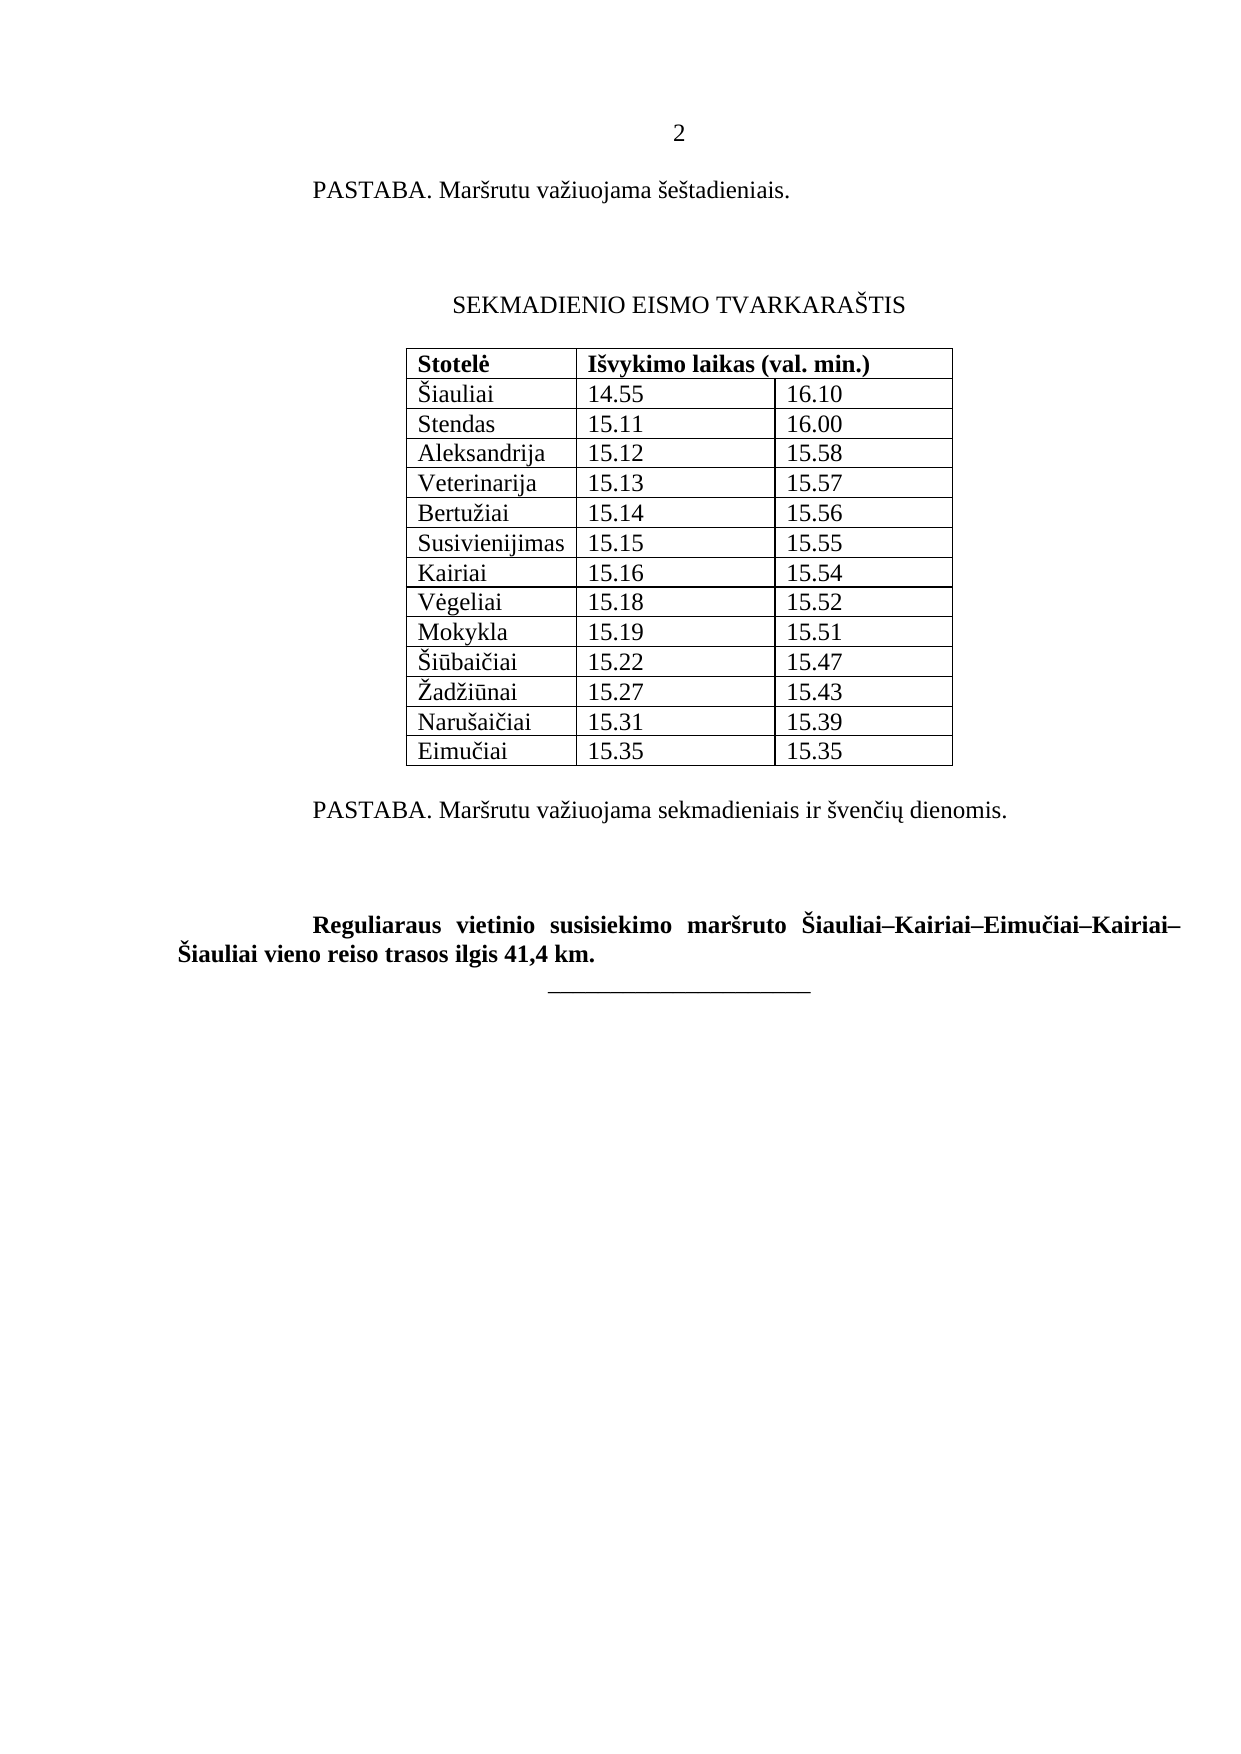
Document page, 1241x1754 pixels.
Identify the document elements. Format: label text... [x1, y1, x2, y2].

table_cell 15.31 [577, 707, 774, 735]
table_cell 15.51 [776, 617, 952, 646]
table_cell 15.35 [577, 736, 774, 765]
table_header Stotelė [407, 349, 576, 378]
table_cell 15.13 [577, 468, 774, 497]
table_cell 15.43 [776, 677, 952, 706]
table_cell Šiauliai [407, 379, 576, 408]
table_cell Šiūbaičiai [407, 647, 576, 676]
table_cell 15.14 [577, 498, 774, 527]
table_cell 15.52 [776, 588, 952, 616]
table_cell Kairiai [407, 558, 576, 586]
table_cell 15.16 [577, 558, 774, 586]
table_header Išvykimo laikas (val. min.) [577, 349, 952, 378]
table_cell Stendas [407, 409, 576, 437]
table_cell Veterinarija [407, 468, 576, 497]
table_cell 15.39 [776, 707, 952, 735]
table_cell 15.54 [776, 558, 952, 586]
table_cell 15.18 [577, 588, 774, 616]
table_cell Mokykla [407, 617, 576, 646]
table_cell Susivienijimas [407, 528, 576, 557]
text PASTABA. Maršrutu važiuojama šeštadieniais. [177, 176, 1181, 204]
text SEKMADIENIO EISMO TVARKARAŠTIS [177, 291, 1181, 319]
table_cell 14.55 [577, 379, 774, 408]
table_cell 15.12 [577, 439, 774, 467]
table_cell Bertužiai [407, 498, 576, 527]
table_cell 15.56 [776, 498, 952, 527]
table_cell 15.35 [776, 736, 952, 765]
text Reguliaraus vietinio susisiekimo maršruto Šiauliai–Kairiai–Eimučiai–Kairiai–Šiauliai vieno reiso trasos ilgis 41,4 km. [177, 910, 1181, 967]
table_cell 16.10 [776, 379, 952, 408]
table_cell 15.58 [776, 439, 952, 467]
table_cell 15.19 [577, 617, 774, 646]
table_cell Vėgeliai [407, 588, 576, 616]
table_cell 15.47 [776, 647, 952, 676]
table_cell 15.27 [577, 677, 774, 706]
table_cell 16.00 [776, 409, 952, 437]
table_cell Aleksandrija [407, 439, 576, 467]
table_cell 15.57 [776, 468, 952, 497]
table_cell 15.55 [776, 528, 952, 557]
table_cell 15.11 [577, 409, 774, 437]
text PASTABA. Maršrutu važiuojama sekmadieniais ir švenčių dienomis. [177, 795, 1181, 824]
table_cell Narušaičiai [407, 707, 576, 735]
text _____________________ [177, 967, 1181, 996]
table_cell 15.15 [577, 528, 774, 557]
table_cell Eimučiai [407, 736, 576, 765]
table_cell 15.22 [577, 647, 774, 676]
table_cell Žadžiūnai [407, 677, 576, 706]
